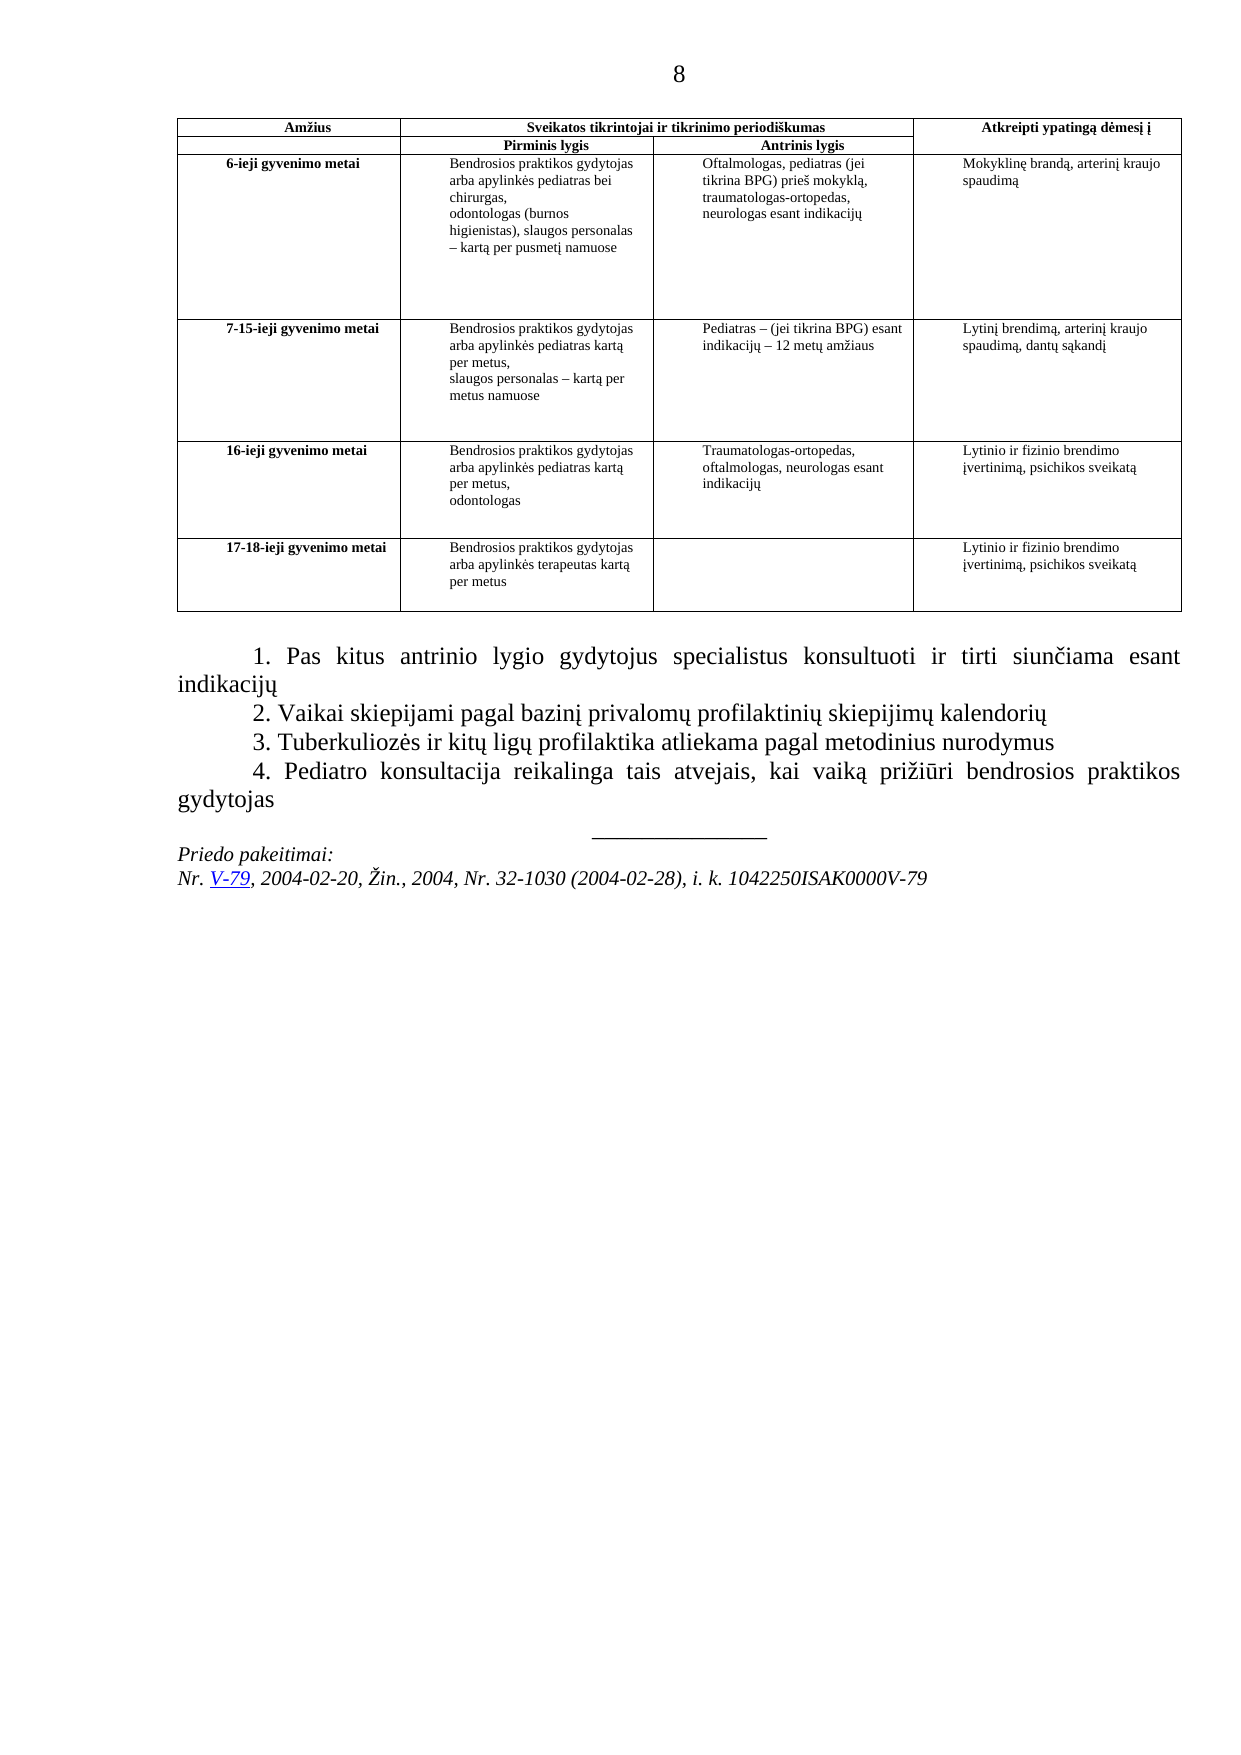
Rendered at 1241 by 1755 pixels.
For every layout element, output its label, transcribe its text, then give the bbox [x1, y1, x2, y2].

table_header Amžius [178, 119, 400, 136]
table_cell 16-ieji gyvenimo metai [178, 442, 400, 538]
table_cell Lytinio ir fizinio brendimo įvertinimą, psichikos sveikatą [914, 442, 1181, 538]
table_cell Bendrosios praktikos gydytojas arba apylinkės pediatras kartą per metus, odontologas [401, 442, 653, 538]
table_cell [654, 539, 913, 611]
table_cell 6-ieji gyvenimo metai [178, 155, 400, 319]
table_cell Oftalmologas, pediatras (jei tikrina BPG) prieš mokyklą, traumatologas-ortopedas, neurologas esant indikacijų [654, 155, 913, 319]
table_cell Pediatras – (jei tikrina BPG) esant indikacijų – 12 metų amžiaus [654, 320, 913, 441]
table_cell 17-18-ieji gyvenimo metai [178, 539, 400, 611]
table_cell Traumatologas-ortopedas, oftalmologas, neurologas esant indikacijų [654, 442, 913, 538]
table_cell Antrinis lygis [654, 137, 913, 154]
table_header Sveikatos tikrintojai ir tikrinimo periodiškumas [401, 119, 913, 136]
table_cell Bendrosios praktikos gydytojas arba apylinkės terapeutas kartą per metus [401, 539, 653, 611]
table_cell Mokyklinę brandą, arterinį kraujo spaudimą [914, 155, 1181, 319]
text ______________ [177, 813, 1181, 842]
text Nr. V-79, 2004-02-20, Žin., 2004, Nr. 32-1030 (2004-02-28), i. k. 1042250ISAK0000V-79 [177, 866, 1181, 890]
text 4. Pediatro konsultacija reikalinga tais atvejais, kai vaiką prižiūri bendrosios praktikos gydytojas [177, 756, 1181, 813]
table_cell 7-15-ieji gyvenimo metai [178, 320, 400, 441]
text 3. Tuberkuliozės ir kitų ligų profilaktika atliekama pagal metodinius nurodymus [177, 727, 1181, 756]
text 2. Vaikai skiepijami pagal bazinį privalomų profilaktinių skiepijimų kalendorių [177, 698, 1181, 727]
text Priedo pakeitimai: [177, 842, 1181, 866]
text 1. Pas kitus antrinio lygio gydytojus specialistus konsultuoti ir tirti siunčiama esant indikacijų [177, 641, 1181, 698]
table_cell Lytinio ir fizinio brendimo įvertinimą, psichikos sveikatą [914, 539, 1181, 611]
table_cell Bendrosios praktikos gydytojas arba apylinkės pediatras kartą per metus, slaugos personalas – kartą per metus namuose [401, 320, 653, 441]
table_cell Bendrosios praktikos gydytojas arba apylinkės pediatras bei chirurgas, odontologas (burnos higienistas), slaugos personalas – kartą per pusmetį namuose [401, 155, 653, 319]
table_cell [178, 137, 400, 154]
table_cell Lytinį brendimą, arterinį kraujo spaudimą, dantų sąkandį [914, 320, 1181, 441]
table_header Atkreipti ypatingą dėmesį į [914, 119, 1181, 154]
table_cell Pirminis lygis [401, 137, 653, 154]
